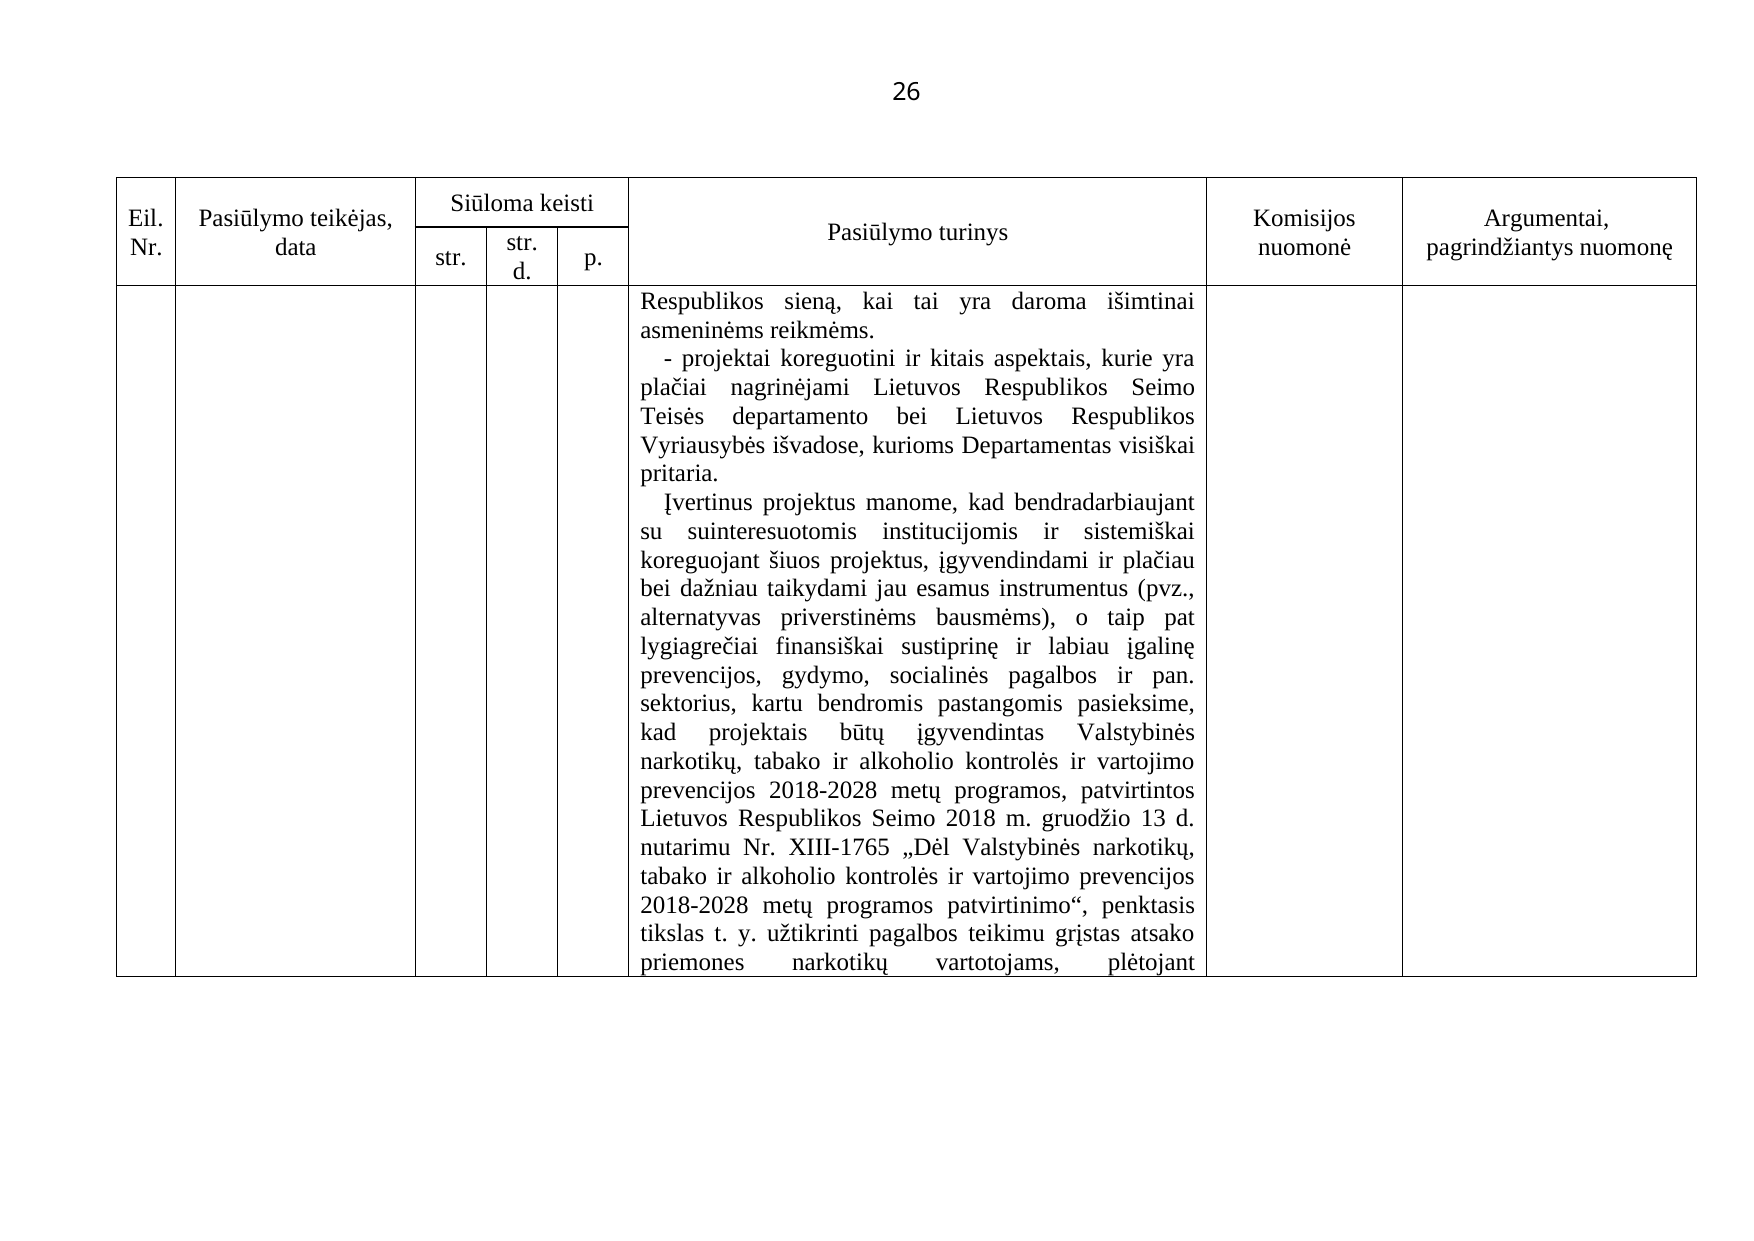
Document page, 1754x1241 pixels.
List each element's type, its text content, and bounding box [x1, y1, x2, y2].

table_header Komisijos nuomonė [1207, 178, 1402, 285]
table_header Pasiūlymo teikėjas, data [176, 178, 415, 285]
table_header Pasiūlymo turinys [629, 178, 1206, 285]
table_cell [1207, 286, 1402, 976]
table_cell p. [558, 228, 628, 285]
table_cell [416, 286, 486, 976]
table_cell [176, 286, 415, 976]
table_cell [1403, 286, 1696, 976]
table_cell [117, 286, 175, 976]
table_cell [558, 286, 628, 976]
table_cell str. d. [487, 228, 557, 285]
table_header Eil. Nr. [117, 178, 175, 285]
table_cell str. [416, 228, 486, 285]
table_header Siūloma keisti [416, 178, 628, 226]
table_cell [487, 286, 557, 976]
table_header Argumentai, pagrindžiantys nuomonę [1403, 178, 1696, 285]
table_cell Respublikos sieną, kai tai yra daroma išimtinai asmeninėms reikmėms. - projektai koreguotini ir kitais aspektais, kurie yra plačiai nagrinėjami Lietuvos Respublikos Seimo Teisės departamento bei Lietuvos Respublikos Vyriausybės išvadose, kurioms Departamentas visiškai pritaria. Įvertinus projektus manome, kad bendradarbiaujant su suinteresuotomis institucijomis ir sistemiškai koreguojant šiuos projektus, įgyvendindami ir plačiau bei dažniau taikydami jau esamus instrumentus (pvz., alternatyvas priverstinėms bausmėms), o taip pat lygiagrečiai finansiškai sustiprinę ir labiau įgalinę prevencijos, gydymo, socialinės pagalbos ir pan. sektorius, kartu bendromis pastangomis pasieksime, kad projektais būtų įgyvendintas Valstybinės narkotikų, tabako ir alkoholio kontrolės ir vartojimo prevencijos 2018-2028 metų programos, patvirtintos Lietuvos Respublikos Seimo 2018 m. gruodžio 13 d. nutarimu Nr. XIII-1765 „Dėl Valstybinės narkotikų, tabako ir alkoholio kontrolės ir vartojimo prevencijos 2018-2028 metų programos patvirtinimo“, penktasis tikslas t. y. užtikrinti pagalbos teikimu grįstas atsako priemones narkotikų vartotojams, plėtojant [629, 286, 1206, 976]
